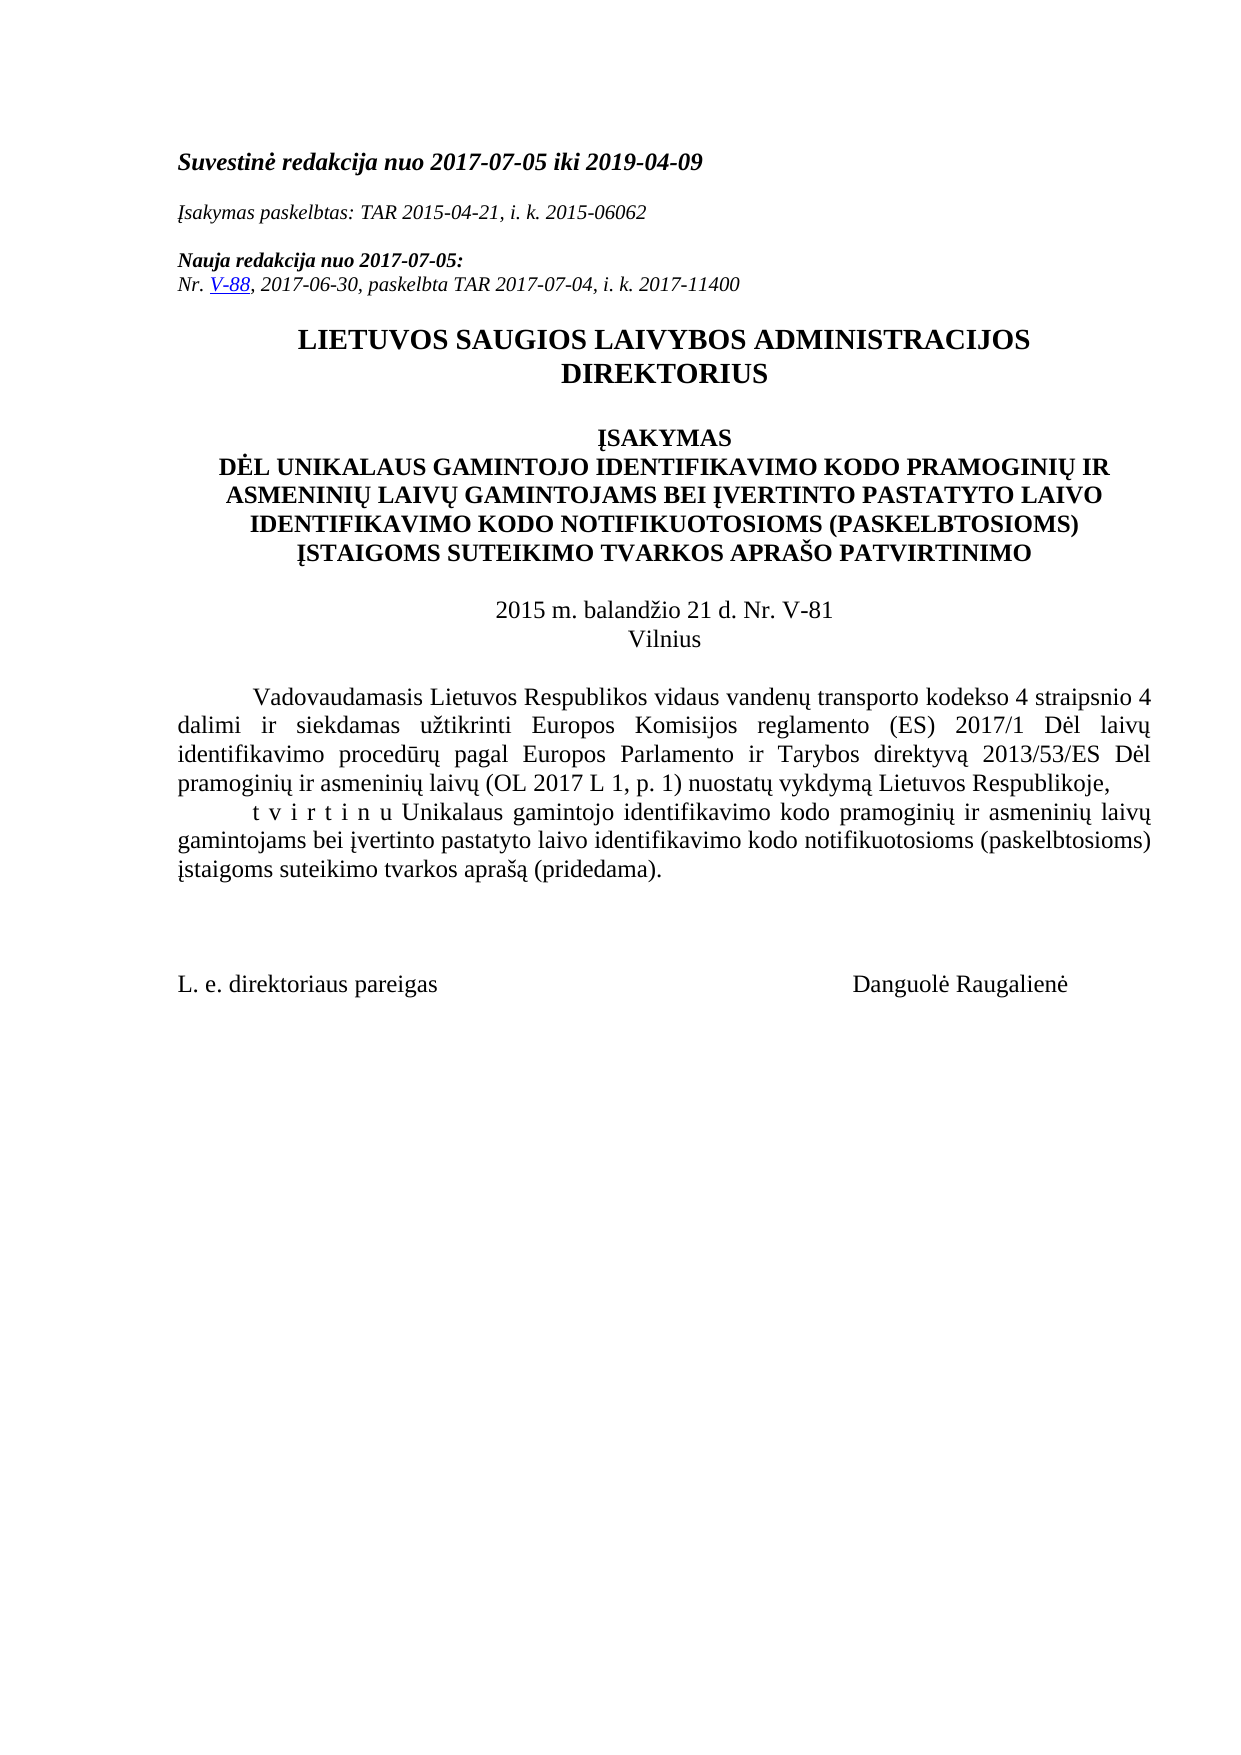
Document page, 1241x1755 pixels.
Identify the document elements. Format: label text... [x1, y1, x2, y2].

text Lietuvos saugios laivybos administracijos [177, 322, 1152, 356]
text t v i r t i n u Unikalaus gamintojo identifikavimo kodo pramoginių ir asmeninių laivų gamintojams bei įvertinto pastatyto laivo identifikavimo kodo notifikuotosioms (paskelbtosioms) įstaigoms suteikimo tvarkos aprašą (pridedama). [177, 797, 1152, 883]
text Direktorius [177, 356, 1152, 389]
text 2015 m. balandžio 21 d. Nr. V-81 [177, 595, 1152, 624]
text Vadovaudamasis Lietuvos Respublikos vidaus vandenų transporto kodekso 4 straipsnio 4 dalimi ir siekdamas užtikrinti Europos Komisijos reglamento (ES) 2017/1 Dėl laivų identifikavimo procedūrų pagal Europos Parlamento ir Tarybos direktyvą 2013/53/ES Dėl pramoginių ir asmeninių laivų (OL 2017 L 1, p. 1) nuostatų vykdymą Lietuvos Respublikoje, [177, 682, 1152, 797]
text DĖL UNIKALAUS GAMINTOJO IDENTIFIKAVIMO KODO PRAMOGINIŲ IR ASMENINIŲ LAIVŲ GAMINTOJAMS BEI ĮVERTINTO PASTATYTO LAIVO IDENTIFIKAVIMO KODO NOTIFIKUOTOSIOMS (PASKELBTOSIOMS) ĮSTAIGOMS SUTEIKIMO TVARKOS APRAŠO PATVIRTINIMO [177, 452, 1152, 567]
text Suvestinė redakcija nuo 2017-07-05 iki 2019-04-09 [177, 147, 1152, 176]
text Įsakymas paskelbtas: TAR 2015-04-21, i. k. 2015-06062 [177, 200, 1152, 224]
text Nauja redakcija nuo 2017-07-05: [177, 248, 1152, 272]
text Vilnius [177, 624, 1152, 653]
text Nr. V-88, 2017-06-30, paskelbta TAR 2017-07-04, i. k. 2017-11400 [177, 272, 1152, 296]
text ĮSAKYMAS [177, 423, 1152, 452]
text L. e. direktoriaus pareigas Danguolė Raugalienė [177, 969, 1152, 998]
